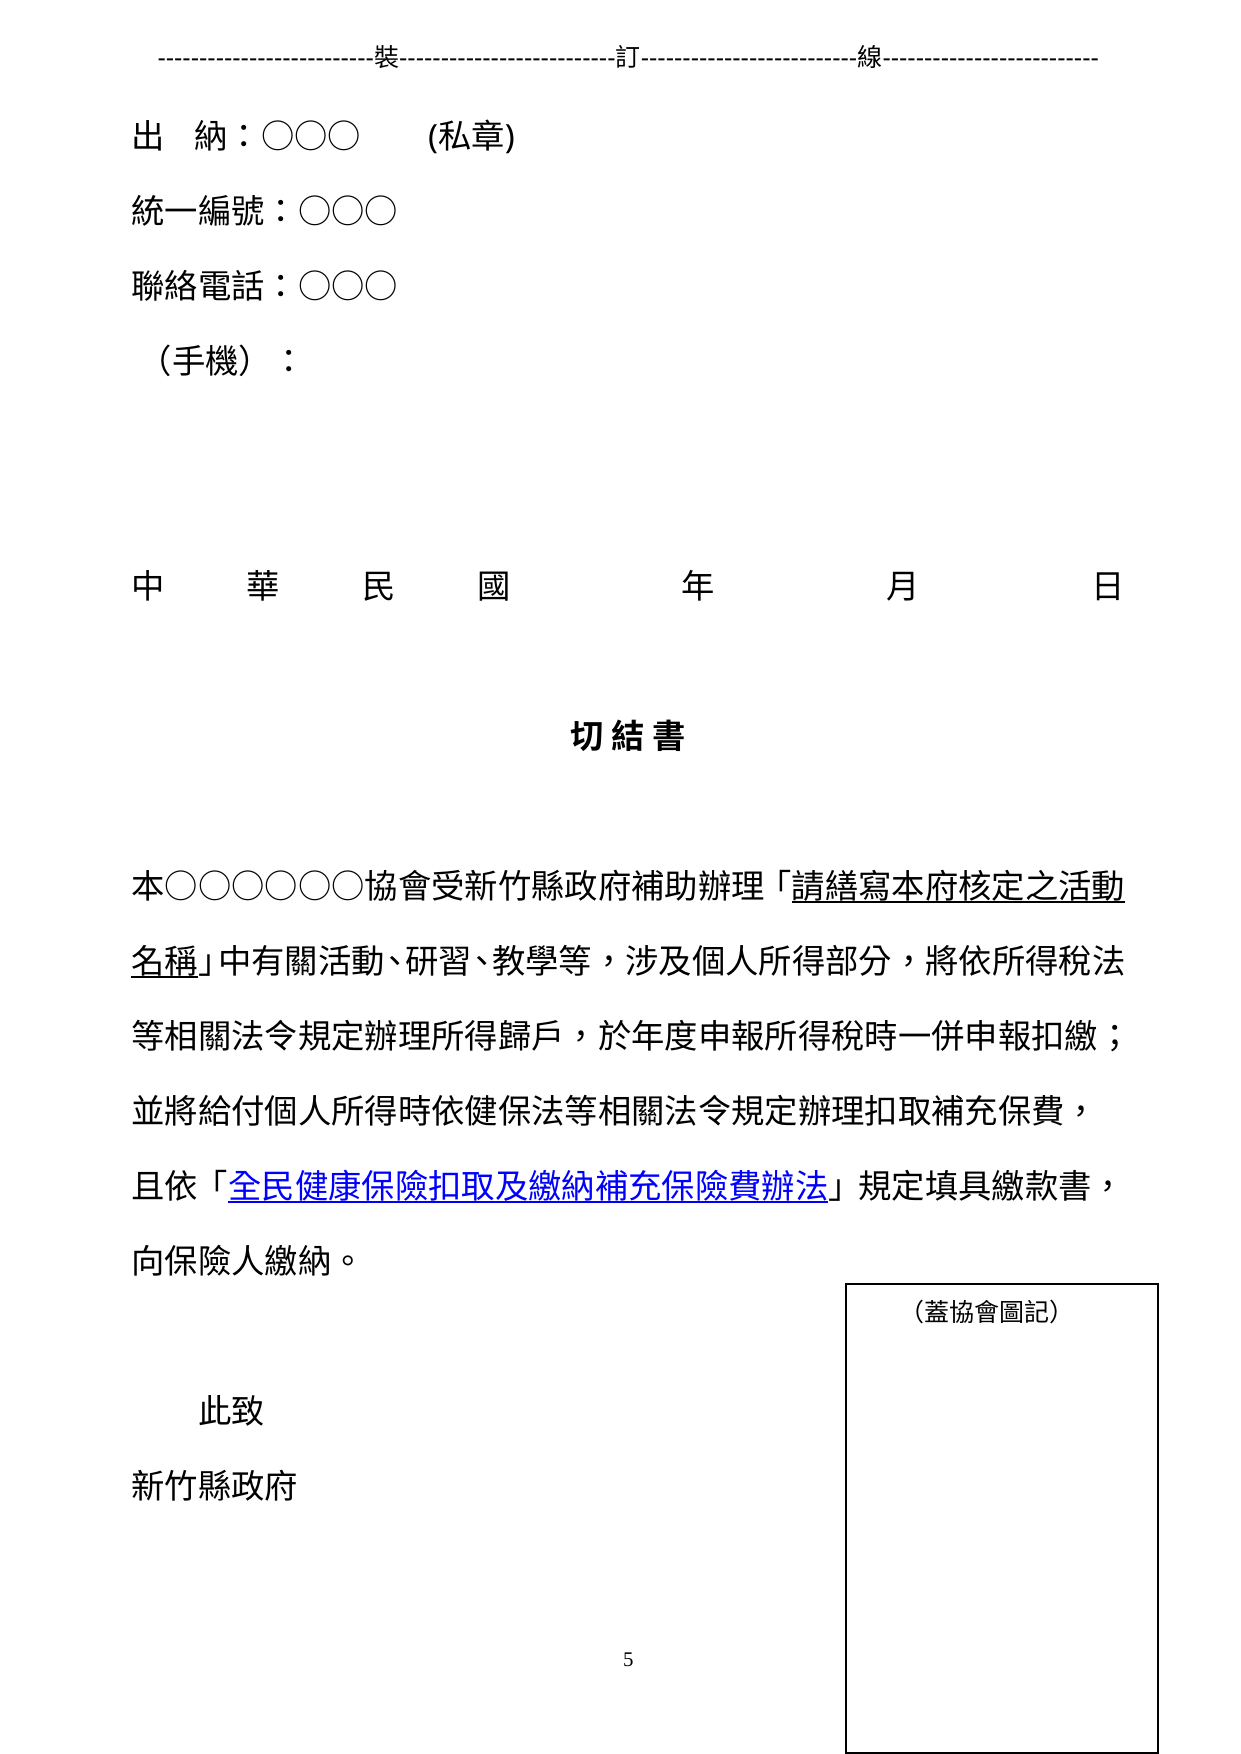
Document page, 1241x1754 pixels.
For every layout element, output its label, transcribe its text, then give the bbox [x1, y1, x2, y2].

text 中華民國 年 月 日 [131, 546, 1125, 621]
text 聯絡電話：○○○ [131, 246, 1125, 321]
text 切 結 書 [131, 696, 1125, 771]
text 統一編號：○○○ [131, 171, 1125, 246]
text 本○○○○○○協會受新竹縣政府補助辦理「請繕寫本府核定之活動名稱」中有關活動、研習、教學等，涉及個人所得部分，將依所得稅法等相關法令規定辦理所得歸戶，於年度申報所得稅時一併申報扣繳；並將給付個人所得時依健保法等相關法令規定辦理扣取補充保費，且依「全民健康保險扣取及繳納補充保險費辦法」規定填具繳款書，向保險人繳納。 [131, 846, 1125, 1296]
text 新竹縣政府 [131, 1446, 845, 1521]
text 出 納：○○○ (私章) [131, 96, 1125, 171]
text [847, 1285, 1157, 1752]
text 此致 [131, 1371, 845, 1446]
text （蓋協會圖記） [862, 1292, 1142, 1329]
text （手機）： [112, 321, 1125, 396]
